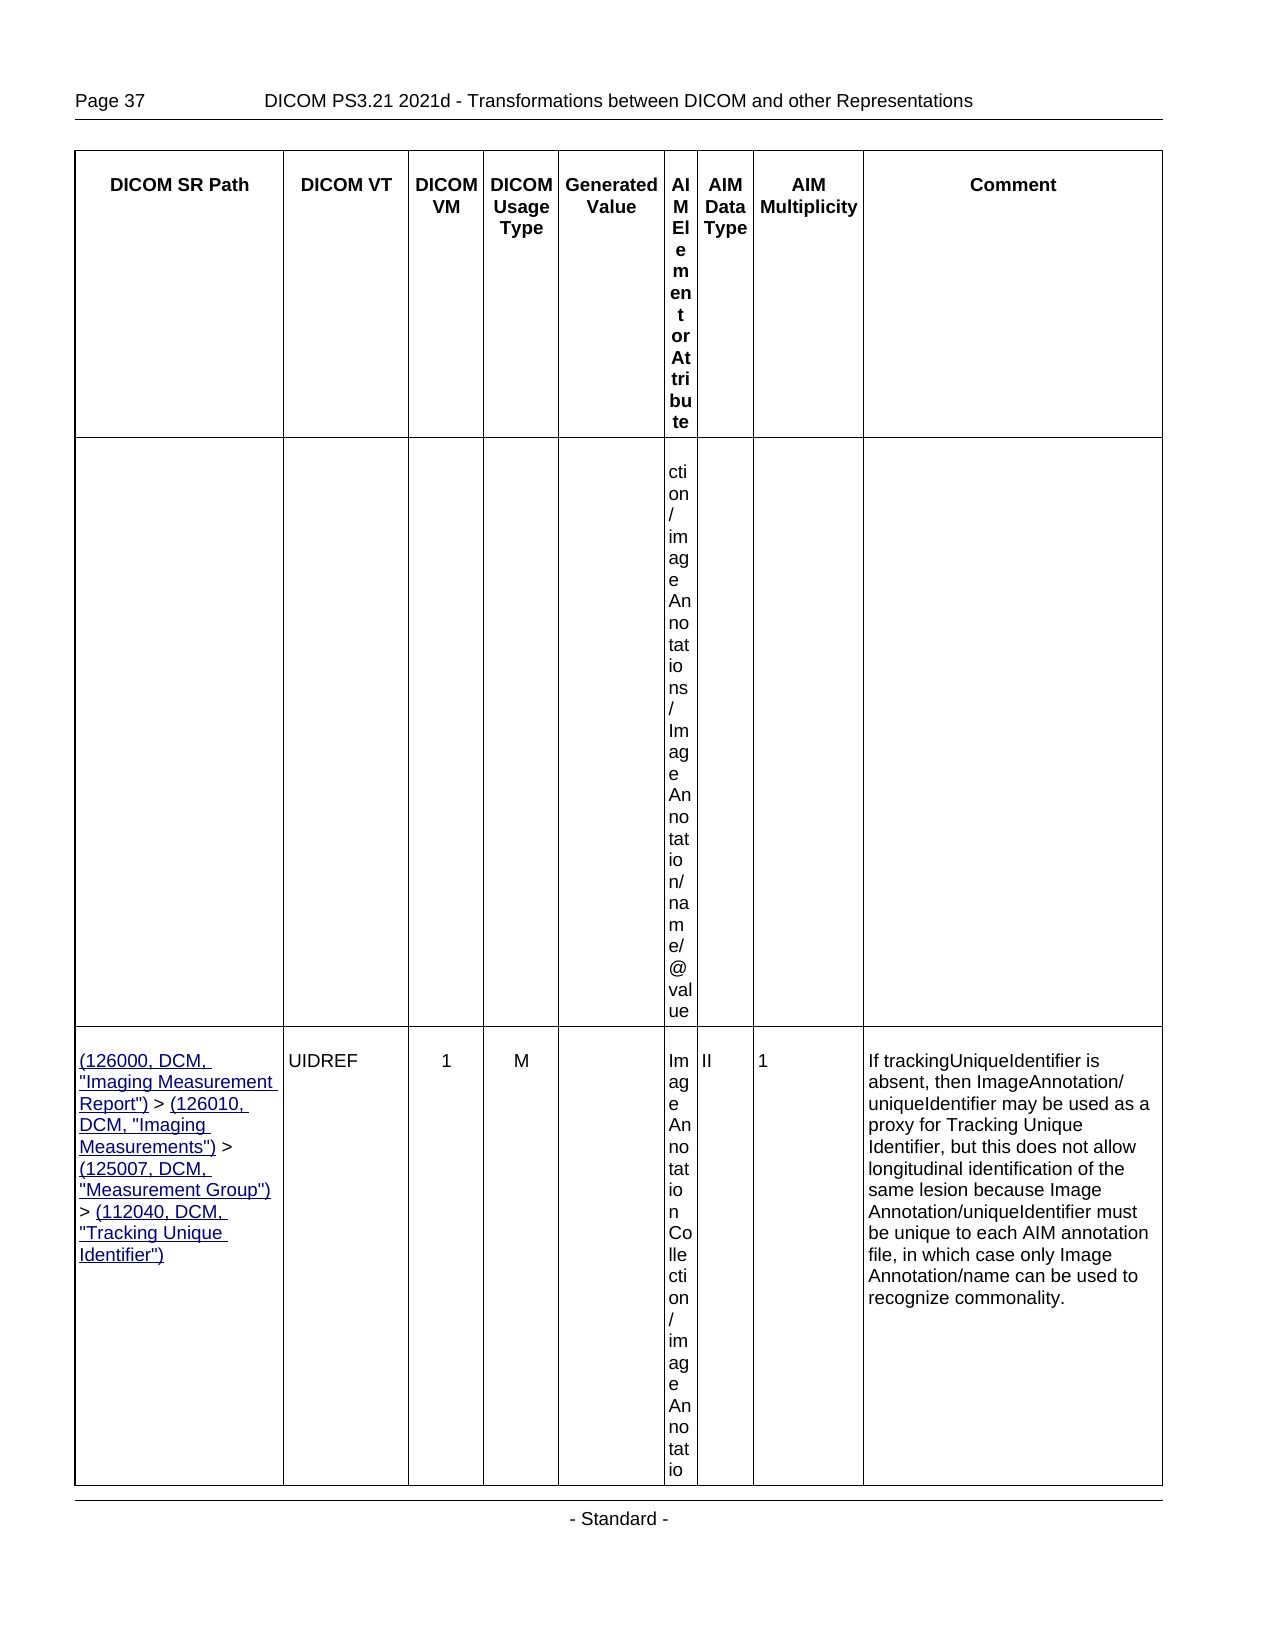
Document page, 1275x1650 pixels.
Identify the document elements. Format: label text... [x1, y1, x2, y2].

table_cell [559, 438, 664, 1026]
table_cell [484, 438, 558, 1026]
table_cell [76, 438, 283, 1026]
table_cell 1 [409, 1027, 483, 1485]
table_cell M [484, 1027, 558, 1485]
table_cell [409, 438, 483, 1026]
table_cell [864, 438, 1162, 1026]
table_header DICOM Usage Type [484, 151, 558, 437]
table_header AIM Data Type [698, 151, 753, 437]
table_header DICOM SR Path [76, 151, 283, 437]
table_cell ction/​image​Annotations/​Image​Annotation/​name/​@value [665, 438, 697, 1026]
table_cell If tracking​Unique​Identifier is absent, then Image​Annotation/​uniqueIdentifier may be used as a proxy for Tracking Unique Identifier, but this does not allow longitudinal identification of the same lesion because Image​Annotation/​uniqueIdentifier must be unique to each AIM annotation file, in which case only Image​Annotation/​name can be used to recognize commonality. [864, 1027, 1162, 1485]
table_cell 1 [754, 1027, 863, 1485]
table_cell [698, 438, 753, 1026]
table_header AIM Multiplicity [754, 151, 863, 437]
table_header AIM Element or Attribute [665, 151, 697, 437]
table_header Comment [864, 151, 1162, 437]
table_cell UIDREF [284, 1027, 408, 1485]
table_cell [559, 1027, 664, 1485]
table_cell (126000, DCM, "Imaging Measurement Report") > (126010, DCM, "Imaging Measurements") > (125007, DCM, "Measurement Group") > (112040, DCM, "Tracking Unique Identifier") [76, 1027, 283, 1485]
table_header DICOM VT [284, 151, 408, 437]
table_cell II [698, 1027, 753, 1485]
table_cell [284, 438, 408, 1026]
table_header Generated Value [559, 151, 664, 437]
table_header DICOM VM [409, 151, 483, 437]
table_cell Image​Annotation​​Collection/​image​Annotatio [665, 1027, 697, 1485]
table_cell [754, 438, 863, 1026]
